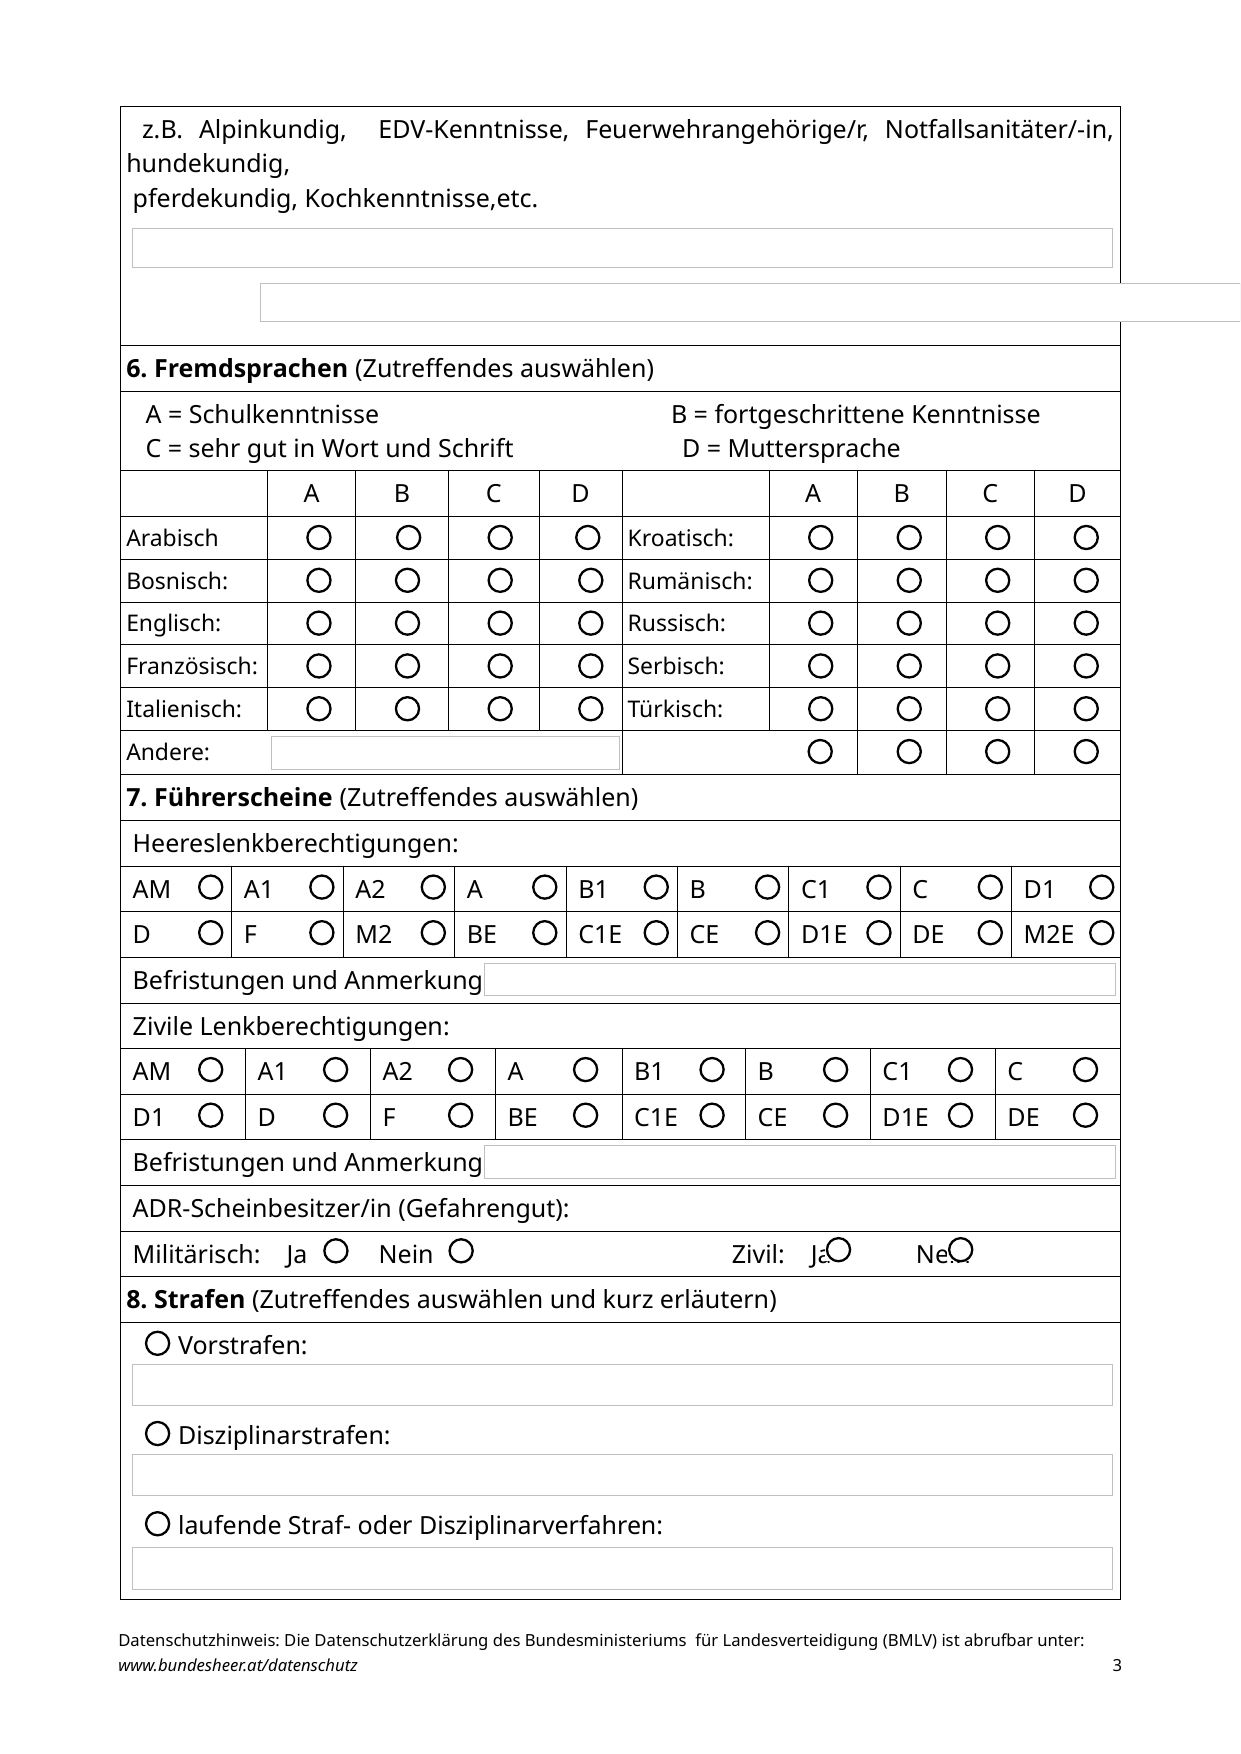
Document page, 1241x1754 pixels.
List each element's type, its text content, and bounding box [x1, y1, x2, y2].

table_cell [449, 688, 539, 730]
table_cell [356, 517, 448, 559]
table_cell B [678, 867, 788, 911]
table_cell [947, 603, 1034, 644]
table_cell [540, 560, 622, 602]
table_cell [858, 560, 946, 602]
table_cell D1 [121, 1095, 245, 1139]
table_cell Vorstrafen: Disziplinarstrafen: laufende Straf- oder Disziplinarverfahren: [121, 1323, 1120, 1599]
table_cell [858, 603, 946, 644]
table_cell C [996, 1049, 1120, 1094]
table_cell [1035, 517, 1120, 559]
table_cell [770, 603, 857, 644]
table_cell Italienisch: [121, 688, 267, 730]
table_cell Zivile Lenkberechtigungen: [121, 1004, 1120, 1048]
table_cell C1 [789, 867, 900, 911]
table_cell D [246, 1095, 370, 1139]
table_cell [268, 560, 355, 602]
table_cell [449, 603, 539, 644]
table_cell A2 [371, 1049, 495, 1094]
table_cell A1 [246, 1049, 370, 1094]
table_cell A = Schulkenntnisse B = fortgeschrittene Kenntnisse C = sehr gut in Wort und Schrift D = Muttersprache [121, 392, 1120, 470]
table_cell Heereslenkberechtigungen: [121, 821, 1120, 866]
table_cell A [770, 471, 857, 516]
table_cell Befristungen und Anmerkungen: [121, 958, 1120, 1002]
table_cell [1035, 560, 1120, 602]
table_cell Englisch: [121, 603, 267, 644]
table_cell [268, 517, 355, 559]
table_cell B1 [623, 1049, 745, 1094]
table_cell Kroatisch: [623, 517, 769, 559]
table_cell D [540, 471, 622, 516]
table_cell [858, 731, 946, 774]
table_cell [770, 645, 857, 687]
table_cell [449, 645, 539, 687]
table_cell D [121, 912, 231, 957]
table_cell D1 [1012, 867, 1120, 911]
table_cell [770, 560, 857, 602]
table_cell [540, 645, 622, 687]
table_cell C [449, 471, 539, 516]
table_cell [770, 517, 857, 559]
table_cell Arabisch [121, 517, 267, 559]
table_cell D1E [789, 912, 900, 957]
table_cell Andere: [121, 731, 622, 774]
table_cell C [947, 471, 1034, 516]
table_cell BE [455, 912, 566, 957]
table_cell A2 [344, 867, 454, 911]
table_cell [947, 731, 1034, 774]
table_cell z.B. Alpinkundig, EDV-Kenntnisse, Feuerwehrangehörige/r, Notfallsanitäter/-in, hundekundig, pferdekundig, Kochkenntnisse,etc. [121, 107, 1120, 345]
table_cell F [371, 1095, 495, 1139]
table_cell AM [121, 867, 231, 911]
table_cell [356, 603, 448, 644]
table_cell Befristungen und Anmerkungen: [121, 1140, 1120, 1185]
table_cell [858, 688, 946, 730]
table_cell ADR-Scheinbesitzer/in (Gefahrengut): [121, 1186, 1120, 1231]
table_cell [1035, 603, 1120, 644]
table_cell C [901, 867, 1011, 911]
table_cell C1E [567, 912, 677, 957]
table_cell [540, 517, 622, 559]
table_cell 8. Strafen (Zutreffendes auswählen und kurz erläutern) [121, 1277, 1120, 1322]
table_cell Türkisch: [623, 688, 769, 730]
table_cell [449, 560, 539, 602]
table_cell AM [121, 1049, 245, 1094]
table_cell [947, 645, 1034, 687]
table_cell [356, 560, 448, 602]
table_cell [356, 645, 448, 687]
table_cell B [356, 471, 448, 516]
table_cell M2 [344, 912, 454, 957]
table_cell Serbisch: [623, 645, 769, 687]
table_cell [540, 603, 622, 644]
table_cell [356, 688, 448, 730]
table_cell A [496, 1049, 622, 1094]
table_cell C1E [623, 1095, 745, 1139]
table_cell A [268, 471, 355, 516]
table_cell M2E [1012, 912, 1120, 957]
table_cell A1 [232, 867, 343, 911]
table_cell D [1035, 471, 1120, 516]
table_cell DE [901, 912, 1011, 957]
table_cell [449, 517, 539, 559]
table_cell [858, 517, 946, 559]
table_cell CE [678, 912, 788, 957]
table_cell [858, 645, 946, 687]
table_cell [1035, 688, 1120, 730]
table_cell [770, 688, 857, 730]
table_cell D1E [871, 1095, 995, 1139]
table_cell Rumänisch: [623, 560, 769, 602]
table_cell [623, 731, 857, 774]
table_cell DE [996, 1095, 1120, 1139]
table_cell [947, 688, 1034, 730]
table_cell [947, 560, 1034, 602]
table_cell A [455, 867, 566, 911]
table_cell [947, 517, 1034, 559]
table_cell CE [746, 1095, 870, 1139]
table_cell [268, 688, 355, 730]
table_cell [268, 603, 355, 644]
table_cell [121, 471, 267, 516]
table_cell B [858, 471, 946, 516]
table_cell Bosnisch: [121, 560, 267, 602]
table_cell [268, 645, 355, 687]
table_cell BE [496, 1095, 622, 1139]
table_cell Französisch: [121, 645, 267, 687]
table_cell F [232, 912, 343, 957]
table_cell Russisch: [623, 603, 769, 644]
table_cell [1035, 731, 1120, 774]
table_cell [540, 688, 622, 730]
table_cell 6. Fremdsprachen (Zutreffendes auswählen) [121, 346, 1120, 391]
table_cell [623, 471, 769, 516]
table_cell [1035, 645, 1120, 687]
table_cell B [746, 1049, 870, 1094]
table_cell B1 [567, 867, 677, 911]
table_cell Militärisch: Ja Nein Zivil: Ja Nein [121, 1232, 1120, 1276]
table_cell 7. Führerscheine (Zutreffendes auswählen) [121, 775, 1120, 820]
table_cell C1 [871, 1049, 995, 1094]
